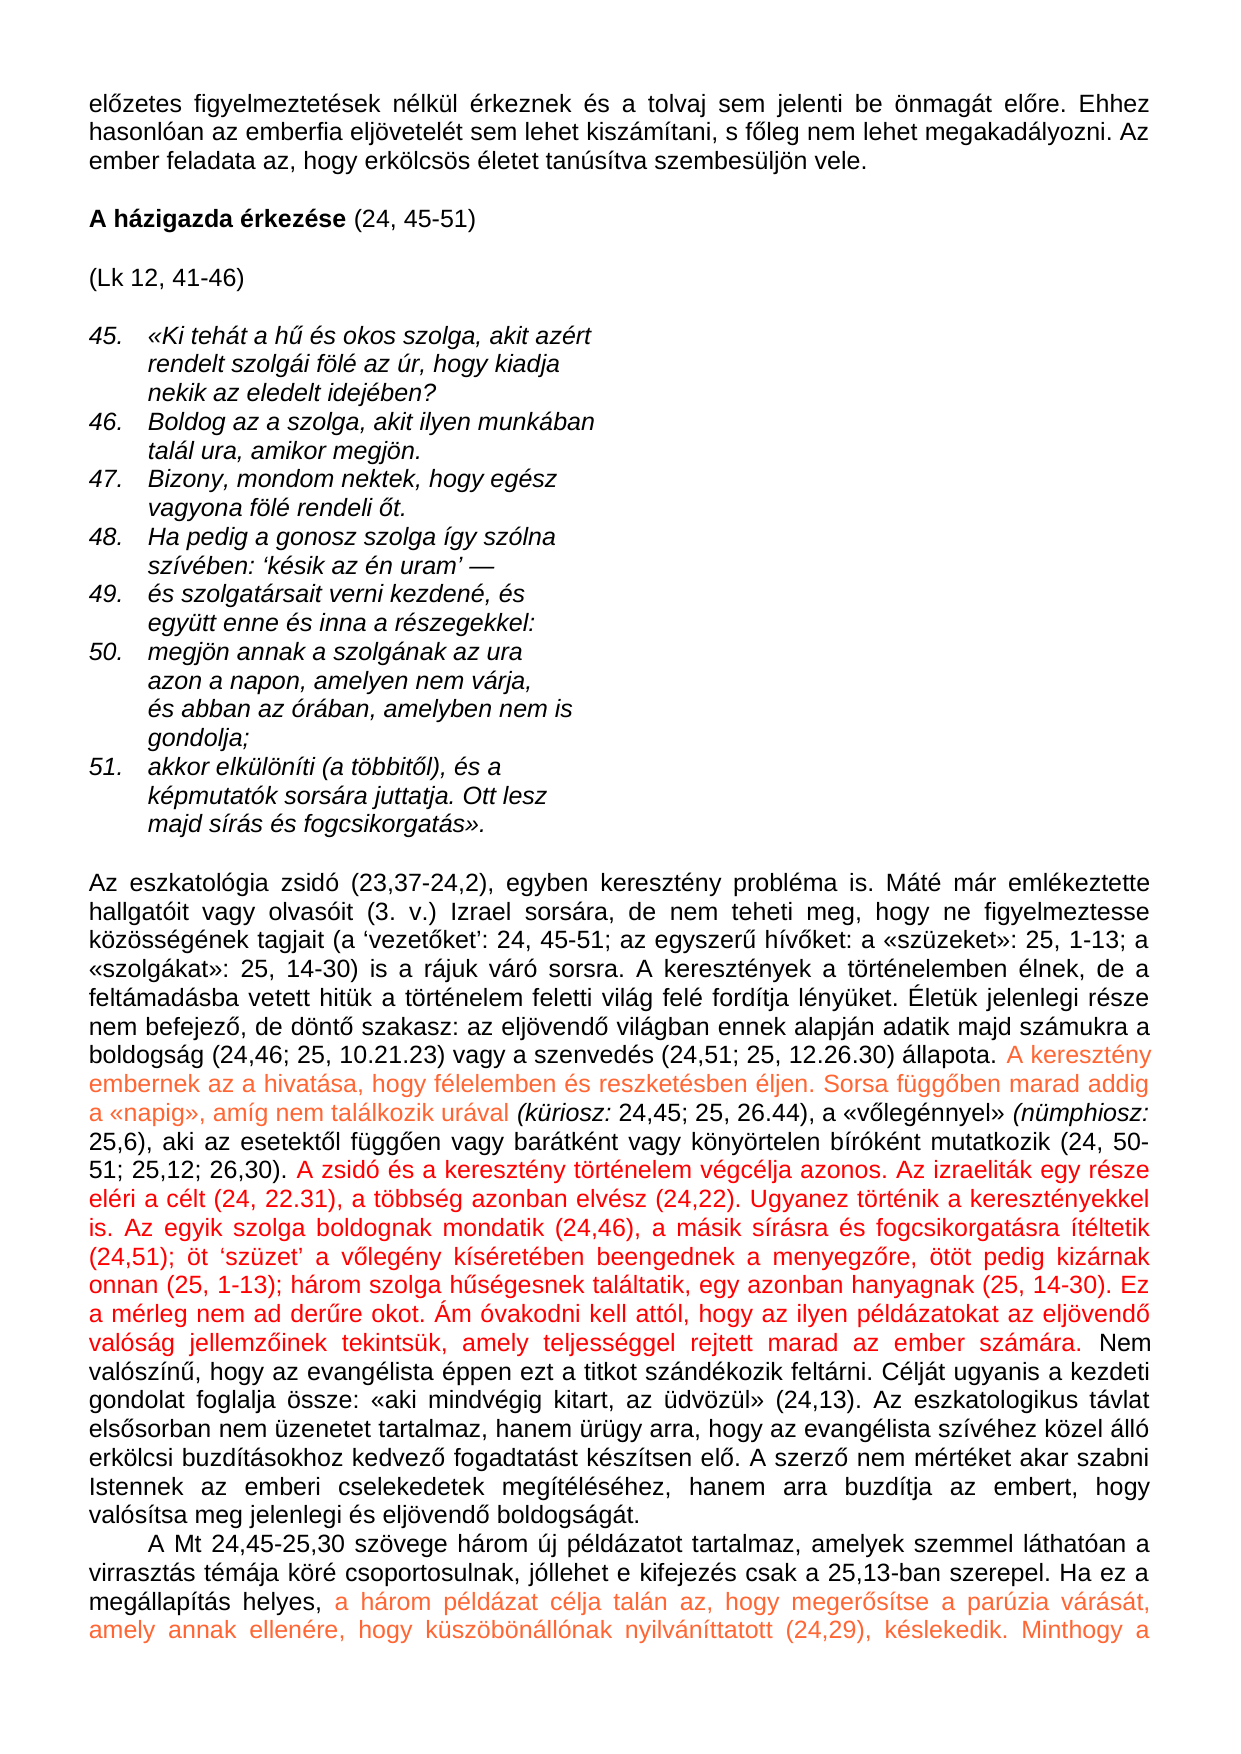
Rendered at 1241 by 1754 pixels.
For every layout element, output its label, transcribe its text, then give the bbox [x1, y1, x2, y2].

text A Mt 24,45-25,30 szövege három új példázatot tartalmaz, amelyek szemmel láthatóan a virrasztás témája köré csoportosulnak, jóllehet e kifejezés csak a 25,13-ban szerepel. Ha ez a megállapítás helyes, a három példázat célja talán az, hogy megerősítse a parúzia várását, amely annak ellenére, hogy küszöbönállónak nyilváníttatott (24,29), késlekedik. Minthogy a [88, 1529, 1152, 1644]
text A házigazda érkezése (24, 45-51) [88, 204, 1152, 233]
text Az eszkatológia zsidó (23,37-24,2), egyben keresztény probléma is. Máté már emlékeztette hallgatóit vagy olvasóit (3. v.) Izrael sorsára, de nem teheti meg, hogy ne figyelmeztesse közösségének tagjait (a ‘vezetőket’: 24, 45-51; az egyszerű hívőket: a «szüzeket»: 25, 1-13; a «szolgákat»: 25, 14-30) is a rájuk váró sorsra. A keresztények a történelemben élnek, de a feltámadásba vetett hitük a történelem feletti világ felé fordítja lényüket. Életük jelenlegi része nem befejező, de döntő szakasz: az eljövendő világban ennek alapján adatik majd számukra a boldogság (24,46; 25, 10.21.23) vagy a szenvedés (24,51; 25, 12.26.30) állapota. A keresztény embernek az a hivatása, hogy félelemben és reszketésben éljen. Sorsa függőben marad addig a «napig», amíg nem találkozik urával (küriosz: 24,45; 25, 26.44), a «vőlegénnyel» (nümphiosz: 25,6), aki az esetektől függően vagy barátként vagy könyörtelen bíróként mutatkozik (24, 50-51; 25,12; 26,30). A zsidó és a keresztény történelem végcélja azonos. Az izraeliták egy része eléri a célt (24, 22.31), a többség azonban elvész (24,22). Ugyanez történik a keresztényekkel is. Az egyik szolga boldognak mondatik (24,46), a másik sírásra és fogcsikorgatásra ítéltetik (24,51); öt ‘szüzet’ a vőlegény kíséretében beengednek a menyegzőre, ötöt pedig kizárnak onnan (25, 1-13); három szolga hűségesnek találtatik, egy azonban hanyagnak (25, 14-30). Ez a mérleg nem ad derűre okot. Ám óvakodni kell attól, hogy az ilyen példázatokat az eljövendő valóság jellemzőinek tekintsük, amely teljességgel rejtett marad az ember számára. Nem valószínű, hogy az evangélista éppen ezt a titkot szándékozik feltárni. Célját ugyanis a kezdeti gondolat foglalja össze: «aki mindvégig kitart, az üdvözül» (24,13). Az eszkatologikus távlat elsősorban nem üzenetet tartalmaz, hanem ürügy arra, hogy az evangélista szívéhez közel álló erkölcsi buzdításokhoz kedvező fogadtatást készítsen elő. A szerző nem mértéket akar szabni Istennek az emberi cselekedetek megítéléséhez, hanem arra buzdítja az embert, hogy valósítsa meg jelenlegi és eljövendő boldogságát. [88, 868, 1152, 1529]
text 47. Bizony, mondom nektek, hogy egész vagyona fölé rendeli őt. [88, 464, 1152, 522]
text 51. akkor elkülöníti (a többitől), és a képmutatók sorsára juttatja. Ott lesz majd sírás és fogcsikorgatás». [88, 752, 1152, 838]
text 46. Boldog az a szolga, akit ilyen munkában talál ura, amikor megjön. [88, 407, 1152, 464]
text 45. «Ki tehát a hű és okos szolga, akit azért rendelt szolgái fölé az úr, hogy kiadja nekik az eledelt idejében? [88, 321, 1152, 407]
text (Lk 12, 41-46) [88, 262, 1152, 291]
text 50. megjön annak a szolgának az ura azon a napon, amelyen nem várja, és abban az órában, amelyben nem is gondolja; [88, 637, 1152, 752]
text 48. Ha pedig a gonosz szolga így szólna szívében: ‘késik az én uram’ — [88, 522, 1152, 579]
text 49. és szolgatársait verni kezdené, és együtt enne és inna a részegekkel: [88, 579, 1152, 637]
text előzetes figyelmeztetések nélkül érkeznek és a tolvaj sem jelenti be önmagát előre. Ehhez hasonlóan az emberfia eljövetelét sem lehet kiszámítani, s főleg nem lehet megakadályozni. Az ember feladata az, hogy erkölcsös életet tanúsítva szembesüljön vele. [88, 88, 1152, 175]
